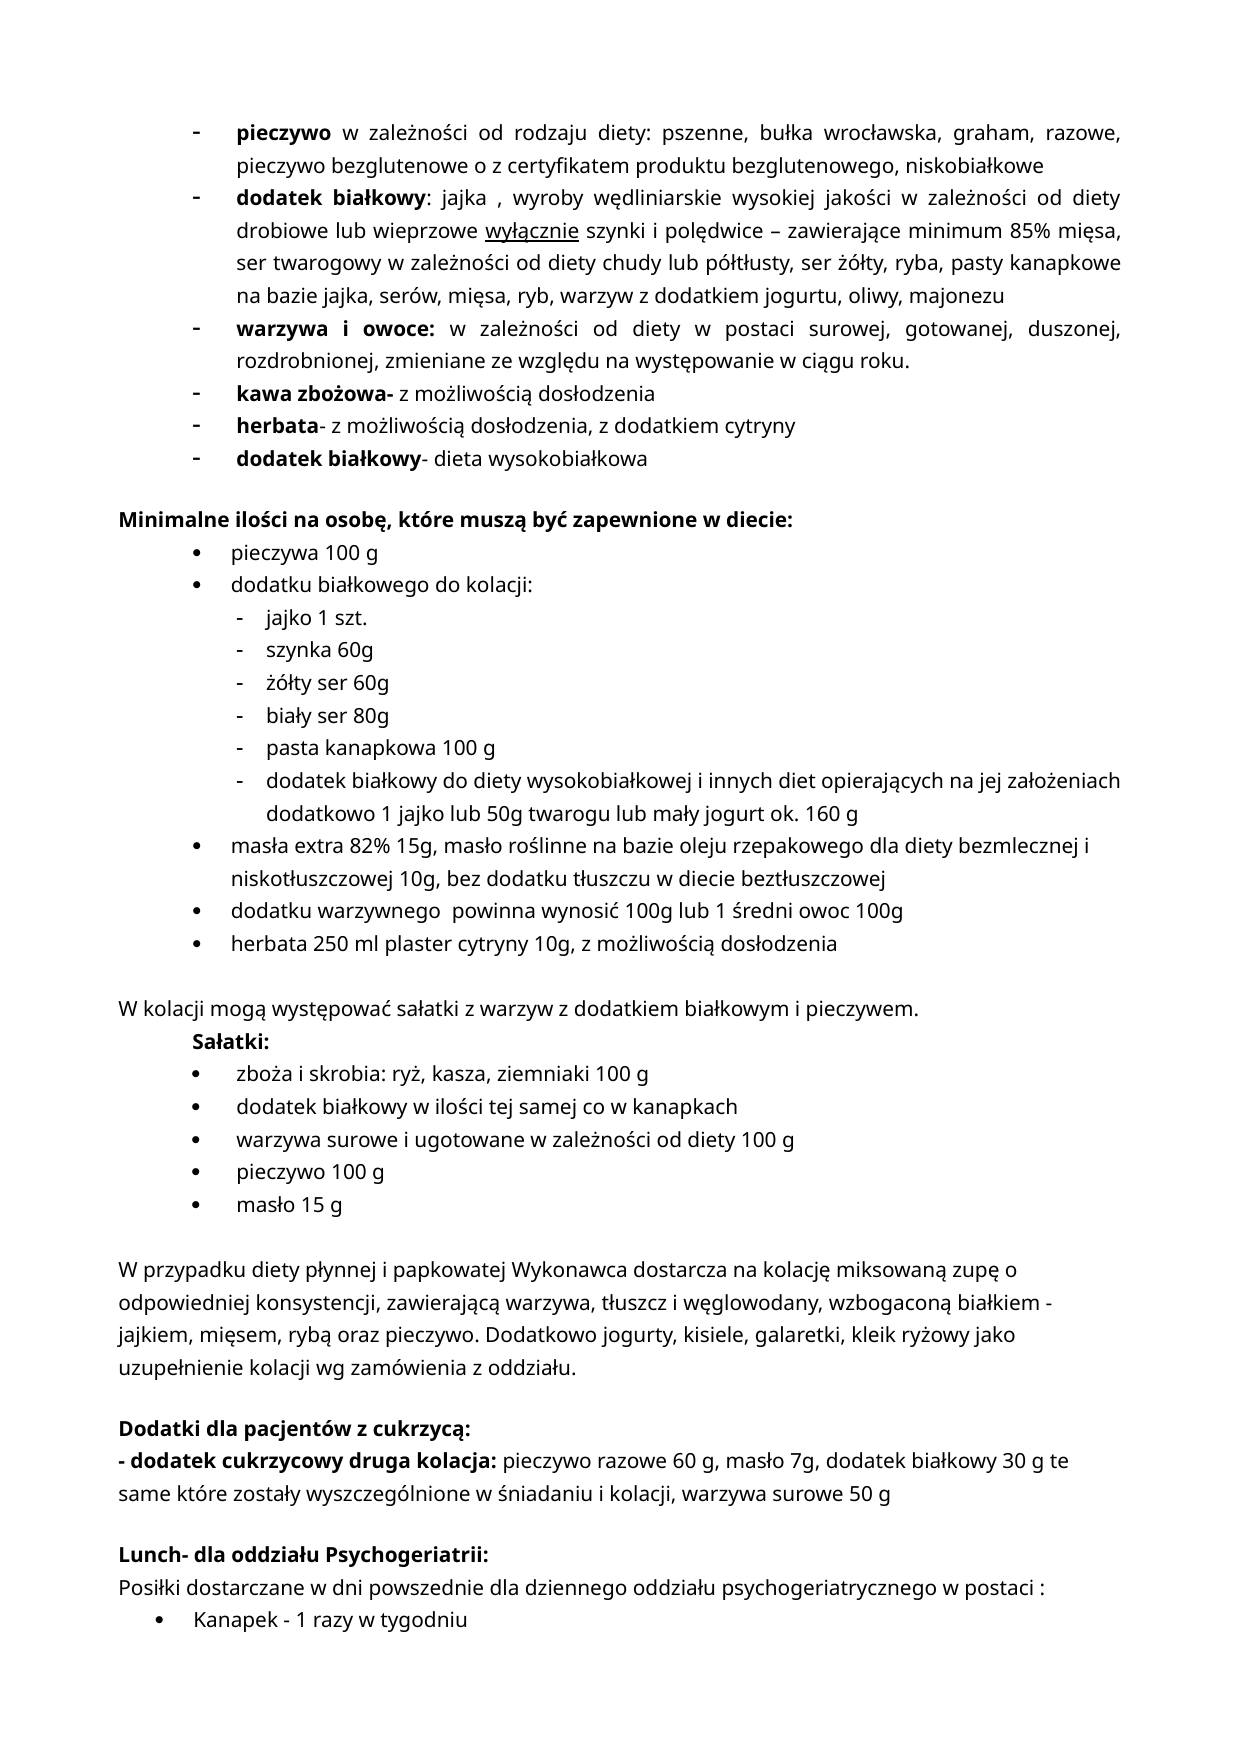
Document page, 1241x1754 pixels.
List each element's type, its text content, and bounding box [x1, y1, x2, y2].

list warzywa surowe i ugotowane w zależności od diety 100 g [192, 1125, 1122, 1153]
text W przypadku diety płynnej i papkowatej Wykonawca dostarcza na kolację miksowaną zupę o odpowiedniej konsystencji, zawierającą warzywa, tłuszcz i węglowodany, wzbogaconą białkiem - jajkiem, mięsem, rybą oraz pieczywo. Dodatkowo jogurty, kisiele, galaretki, kleik ryżowy jako uzupełnienie kolacji wg zamówienia z oddziału. [118, 1255, 1122, 1381]
text Sałatki: [118, 1027, 1122, 1055]
list masło 15 g [192, 1190, 1122, 1218]
list dodatek białkowy: jajka , wyroby wędliniarskie wysokiej jakości w zależności od diety drobiowe lub wieprzowe wyłącznie szynki i polędwice – zawierające minimum 85% mięsa, ser twarogowy w zależności od diety chudy lub półtłusty, ser żółty, ryba, pasty kanapkowe na bazie jajka, serów, mięsa, ryb, warzyw z dodatkiem jogurtu, oliwy, majonezu [192, 183, 1122, 309]
list kawa zbożowa- z możliwością dosłodzenia [192, 379, 1122, 407]
list żółty ser 60g [118, 668, 1122, 697]
list dodatku białkowego do kolacji: [193, 570, 1122, 599]
list dodatku warzywnego powinna wynosić 100g lub 1 średni owoc 100g [193, 896, 1122, 925]
text Lunch- dla oddziału Psychogeriatrii: [118, 1540, 1122, 1569]
list jajko 1 szt. [118, 603, 1122, 631]
list Kanapek - 1 razy w tygodniu [156, 1605, 1122, 1634]
list szynka 60g [118, 636, 1122, 664]
list pieczywo 100 g [192, 1157, 1122, 1186]
list biały ser 80g [118, 701, 1122, 729]
list warzywa i owoce: w zależności od diety w postaci surowej, gotowanej, duszonej, rozdrobnionej, zmieniane ze względu na występowanie w ciągu roku. [192, 314, 1122, 375]
list zboża i skrobia: ryż, kasza, ziemniaki 100 g [192, 1059, 1122, 1088]
list pieczywa 100 g [193, 538, 1122, 566]
list dodatek białkowy do diety wysokobiałkowej i innych diet opierających na jej założeniach dodatkowo 1 jajko lub 50g twarogu lub mały jogurt ok. 160 g [236, 766, 1122, 827]
list herbata 250 ml plaster cytryny 10g, z możliwością dosłodzenia [193, 929, 1122, 957]
text - dodatek cukrzycowy druga kolacja: pieczywo razowe 60 g, masło 7g, dodatek białkowy 30 g te same które zostały wyszczególnione w śniadaniu i kolacji, warzywa surowe 50 g [118, 1447, 1122, 1508]
list dodatek białkowy- dieta wysokobiałkowa [192, 444, 1122, 473]
text Minimalne ilości na osobę, które muszą być zapewnione w diecie: [118, 505, 1122, 534]
list masła extra 82% 15g, masło roślinne na bazie oleju rzepakowego dla diety bezmlecznej i niskotłuszczowej 10g, bez dodatku tłuszczu w diecie beztłuszczowej [193, 831, 1122, 892]
text W kolacji mogą występować sałatki z warzyw z dodatkiem białkowym i pieczywem. [118, 994, 1122, 1023]
list pieczywo w zależności od rodzaju diety: pszenne, bułka wrocławska, graham, razowe, pieczywo bezglutenowe o z certyfikatem produktu bezglutenowego, niskobiałkowe [192, 118, 1122, 179]
list dodatek białkowy w ilości tej samej co w kanapkach [192, 1092, 1122, 1121]
text Posiłki dostarczane w dni powszednie dla dziennego oddziału psychogeriatrycznego w postaci : [118, 1573, 1122, 1601]
text Dodatki dla pacjentów z cukrzycą: [118, 1414, 1122, 1442]
list pasta kanapkowa 100 g [118, 733, 1122, 762]
list herbata- z możliwością dosłodzenia, z dodatkiem cytryny [192, 412, 1122, 440]
